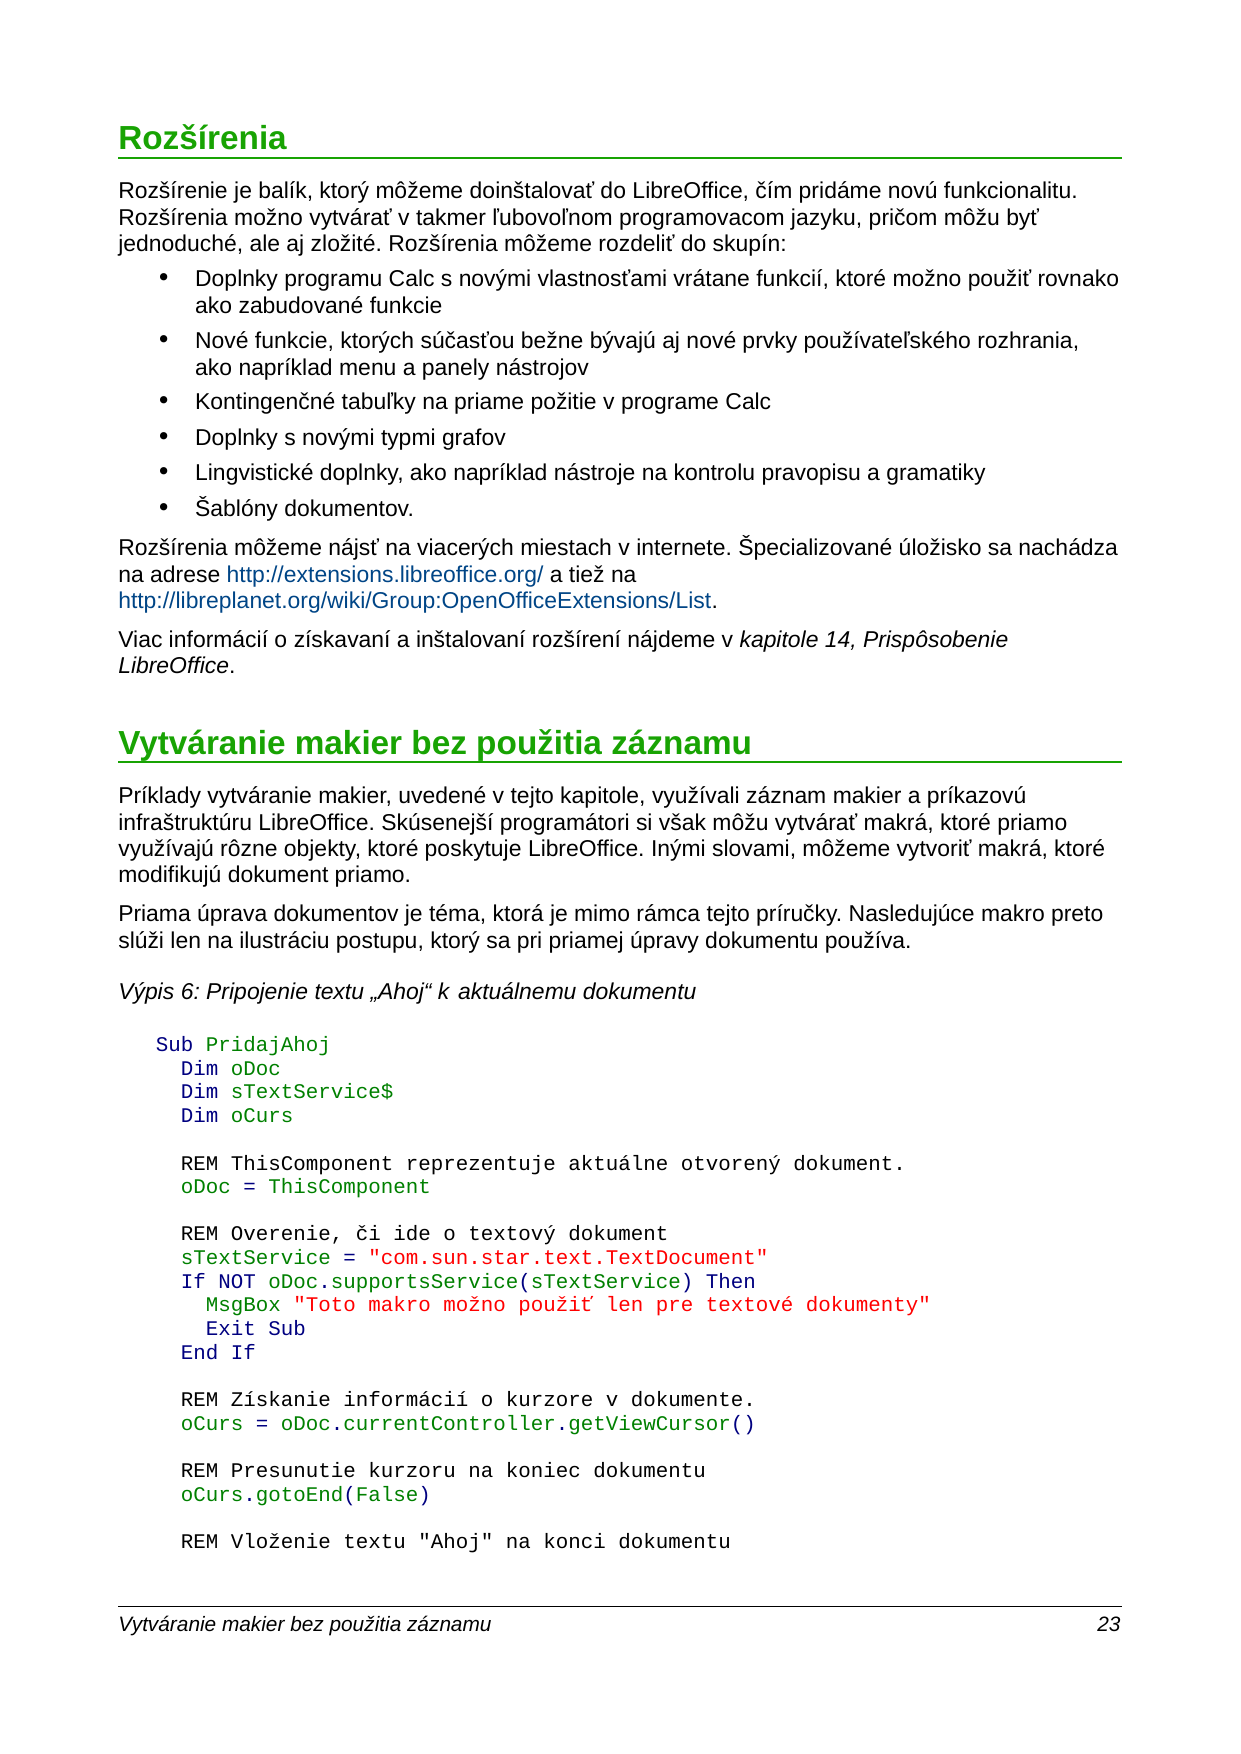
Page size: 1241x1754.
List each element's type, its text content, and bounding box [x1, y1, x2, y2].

text MsgBox "Toto makro možno použiť len pre textové dokumenty" [156, 1294, 1122, 1318]
list Kontingenčné tabuľky na priame požitie v programe Calc [156, 387, 1122, 416]
text REM ThisComponent reprezentuje aktuálne otvorený dokument. [156, 1152, 1122, 1176]
text Sub PridajAhoj [156, 1034, 1122, 1058]
text End If [156, 1342, 1122, 1365]
text Viac informácií o získavaní a inštalovaní rozšírení nájdeme v kapitole 14, Prispôsobenie LibreOffice. [118, 626, 1122, 679]
text Priama úprava dokumentov je téma, ktorá je mimo rámca tejto príručky. Nasledujúce makro preto slúži len na ilustráciu postupu, ktorý sa pri priamej úpravy dokumentu používa. [118, 900, 1122, 953]
list Rozšírenie je balík, ktorý môžeme doinštalovať do LibreOffice, čím pridáme novú funkcionalitu. Rozšírenia možno vytvárať v takmer ľubovoľnom programovacom jazyku, pričom môžu byť jednoduché, ale aj zložité. Rozšírenia môžeme rozdeliť do skupín: [118, 177, 1122, 257]
text oCurs.gotoEnd(False) [156, 1483, 1122, 1507]
subtitle Vytváranie makier bez použitia záznamu [118, 723, 1122, 761]
list Doplnky programu Calc s novými vlastnosťami vrátane funkcií, ktoré možno použiť rovnako ako zabudované funkcie [156, 263, 1122, 318]
text oCurs = oDoc.currentController.getViewCursor() [156, 1413, 1122, 1436]
text Exit Sub [156, 1318, 1122, 1342]
list Lingvistické doplnky, ako napríklad nástroje na kontrolu pravopisu a gramatiky [156, 457, 1122, 487]
text sTextService = "com.sun.star.text.TextDocument" [156, 1247, 1122, 1271]
list Nové funkcie, ktorých súčasťou bežne bývajú aj nové prvky používateľského rozhrania, ako napríklad menu a panely nástrojov [156, 325, 1122, 380]
text Dim oCurs [156, 1105, 1122, 1129]
text REM Vloženie textu "Ahoj" na konci dokumentu [156, 1531, 1122, 1554]
subtitle Rozšírenia [118, 118, 1122, 157]
text If NOT oDoc.supportsService(sTextService) Then [156, 1271, 1122, 1294]
list Doplnky s novými typmi grafov [156, 422, 1122, 451]
text Výpis 6: Pripojenie textu „Ahoj“ k aktuálnemu dokumentu [118, 978, 1122, 1004]
list Šablóny dokumentov. [156, 493, 1122, 522]
text Príklady vytváranie makier, uvedené v tejto kapitole, využívali záznam makier a príkazovú infraštruktúru LibreOffice. Skúsenejší programátori si však môžu vytvárať makrá, ktoré priamo využívajú rôzne objekty, ktoré poskytuje LibreOffice. Inými slovami, môžeme vytvoriť makrá, ktoré modifikujú dokument priamo. [118, 782, 1122, 888]
text REM Získanie informácií o kurzore v dokumente. [156, 1389, 1122, 1413]
text REM Presunutie kurzoru na koniec dokumentu [156, 1460, 1122, 1483]
text Dim sTextService$ [156, 1082, 1122, 1105]
text oDoc = ThisComponent [156, 1176, 1122, 1200]
text Rozšírenia môžeme nájsť na viacerých miestach v internete. Špecializované úložisko sa nachádza na adrese http://extensions.libreoffice.org/ a tiež na http://libreplanet.org/wiki/Group:OpenOfficeExtensions/List. [118, 534, 1122, 613]
text REM Overenie, či ide o textový dokument [156, 1223, 1122, 1247]
text Dim oDoc [156, 1058, 1122, 1082]
